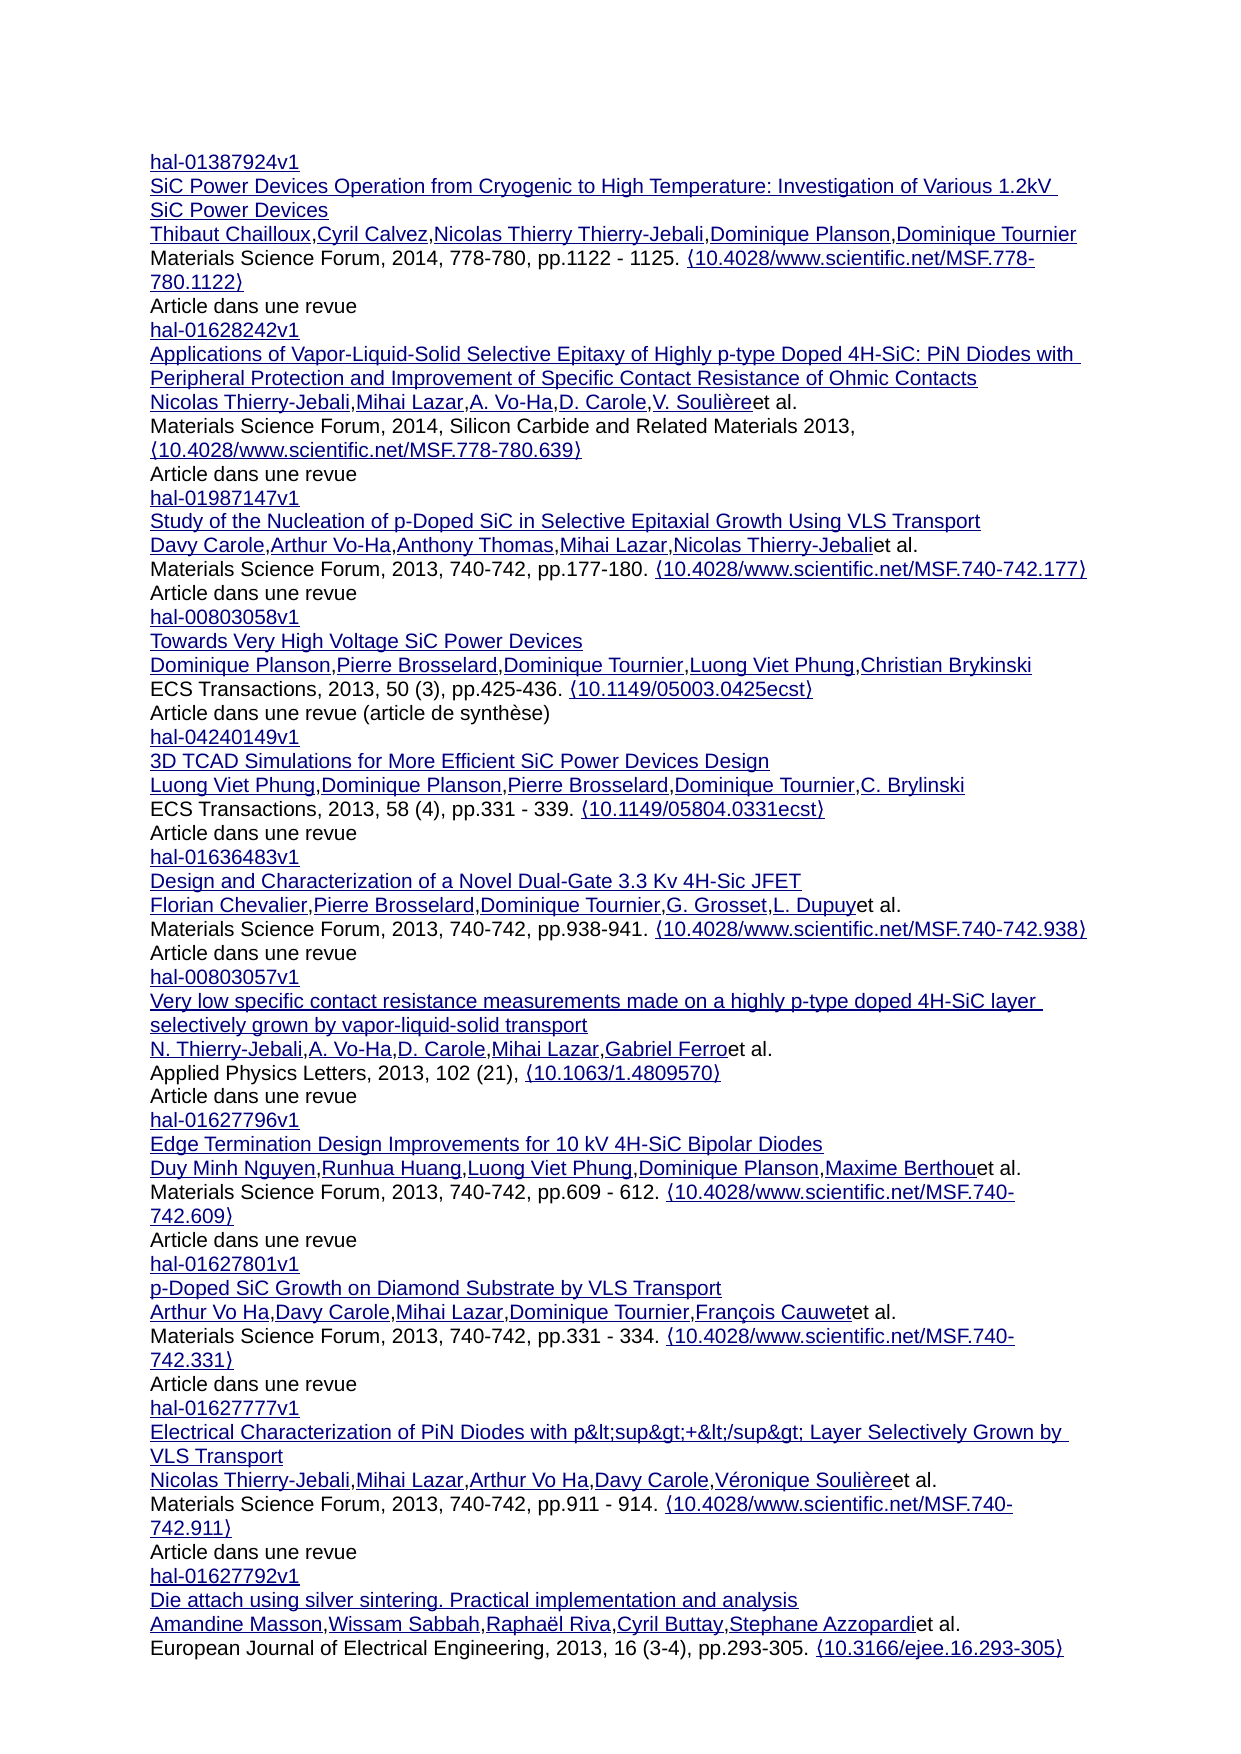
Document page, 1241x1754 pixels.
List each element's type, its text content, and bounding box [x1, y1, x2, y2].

table_cell Study of the Nucleation of p-Doped SiC in Selective Epitaxial Growth Using VLS Transport Davy Carole,Arthur Vo-Ha,Anthony Thomas,Mihai Lazar,Nicolas Thierry-Jebaliet al. Materials Science Forum, 2013, 740-742, pp.177-180. ⟨10.4028/www.scientific.net/MSF.740-742.177⟩ Article dans une revue hal-00803058v1 [150, 509, 1090, 629]
table_cell p-Doped SiC Growth on Diamond Substrate by VLS Transport Arthur Vo Ha,Davy Carole,Mihai Lazar,Dominique Tournier,François Cauwetet al. Materials Science Forum, 2013, 740-742, pp.331 - 334. ⟨10.4028/www.scientific.net/MSF.740-742.331⟩ Article dans une revue hal-01627777v1 [150, 1276, 1090, 1420]
table_cell Towards Very High Voltage SiC Power Devices Dominique Planson,Pierre Brosselard,Dominique Tournier,Luong Viet Phung,Christian Brykinski ECS Transactions, 2013, 50 (3), pp.425-436. ⟨10.1149/05003.0425ecst⟩ Article dans une revue (article de synthèse) hal-04240149v1 [150, 629, 1090, 749]
table_cell Design and Characterization of a Novel Dual-Gate 3.3 Kv 4H-Sic JFET Florian Chevalier,Pierre Brosselard,Dominique Tournier,G. Grosset,L. Dupuyet al. Materials Science Forum, 2013, 740-742, pp.938-941. ⟨10.4028/www.scientific.net/MSF.740-742.938⟩ Article dans une revue hal-00803057v1 [150, 869, 1090, 988]
table_cell Edge Termination Design Improvements for 10 kV 4H-SiC Bipolar Diodes Duy Minh Nguyen,Runhua Huang,Luong Viet Phung,Dominique Planson,Maxime Berthouet al. Materials Science Forum, 2013, 740-742, pp.609 - 612. ⟨10.4028/www.scientific.net/MSF.740-742.609⟩ Article dans une revue hal-01627801v1 [150, 1132, 1090, 1276]
table_cell Very low specific contact resistance measurements made on a highly p-type doped 4H-SiC layer selectively grown by vapor-liquid-solid transport N. Thierry-Jebali,A. Vo-Ha,D. Carole,Mihai Lazar,Gabriel Ferroet al. Applied Physics Letters, 2013, 102 (21), ⟨10.1063/1.4809570⟩ Article dans une revue hal-01627796v1 [150, 989, 1090, 1132]
table_cell hal-01387924v1 [150, 150, 1090, 174]
table_cell SiC Power Devices Operation from Cryogenic to High Temperature: Investigation of Various 1.2kV SiC Power Devices Thibaut Chailloux,Cyril Calvez,Nicolas Thierry Thierry-Jebali,Dominique Planson,Dominique Tournier Materials Science Forum, 2014, 778-780, pp.1122 - 1125. ⟨10.4028/www.scientific.net/MSF.778-780.1122⟩ Article dans une revue hal-01628242v1 [150, 174, 1090, 342]
table_cell Applications of Vapor-Liquid-Solid Selective Epitaxy of Highly p-type Doped 4H-SiC: PiN Diodes with Peripheral Protection and Improvement of Specific Contact Resistance of Ohmic Contacts Nicolas Thierry-Jebali,Mihai Lazar,A. Vo-Ha,D. Carole,V. Soulièreet al. Materials Science Forum, 2014, Silicon Carbide and Related Materials 2013, ⟨10.4028/www.scientific.net/MSF.778-780.639⟩ Article dans une revue hal-01987147v1 [150, 342, 1090, 509]
table_cell Electrical Characterization of PiN Diodes with p&lt;sup&gt;+&lt;/sup&gt; Layer Selectively Grown by VLS Transport Nicolas Thierry-Jebali,Mihai Lazar,Arthur Vo Ha,Davy Carole,Véronique Soulièreet al. Materials Science Forum, 2013, 740-742, pp.911 - 914. ⟨10.4028/www.scientific.net/MSF.740-742.911⟩ Article dans une revue hal-01627792v1 [150, 1420, 1090, 1587]
table_cell Die attach using silver sintering. Practical implementation and analysis Amandine Masson,Wissam Sabbah,Raphaël Riva,Cyril Buttay,Stephane Azzopardiet al. European Journal of Electrical Engineering, 2013, 16 (3-4), pp.293-305. ⟨10.3166/ejee.16.293-305⟩ [150, 1588, 1090, 1659]
table_cell 3D TCAD Simulations for More Efficient SiC Power Devices Design Luong Viet Phung,Dominique Planson,Pierre Brosselard,Dominique Tournier,C. Brylinski ECS Transactions, 2013, 58 (4), pp.331 - 339. ⟨10.1149/05804.0331ecst⟩ Article dans une revue hal-01636483v1 [150, 749, 1090, 869]
